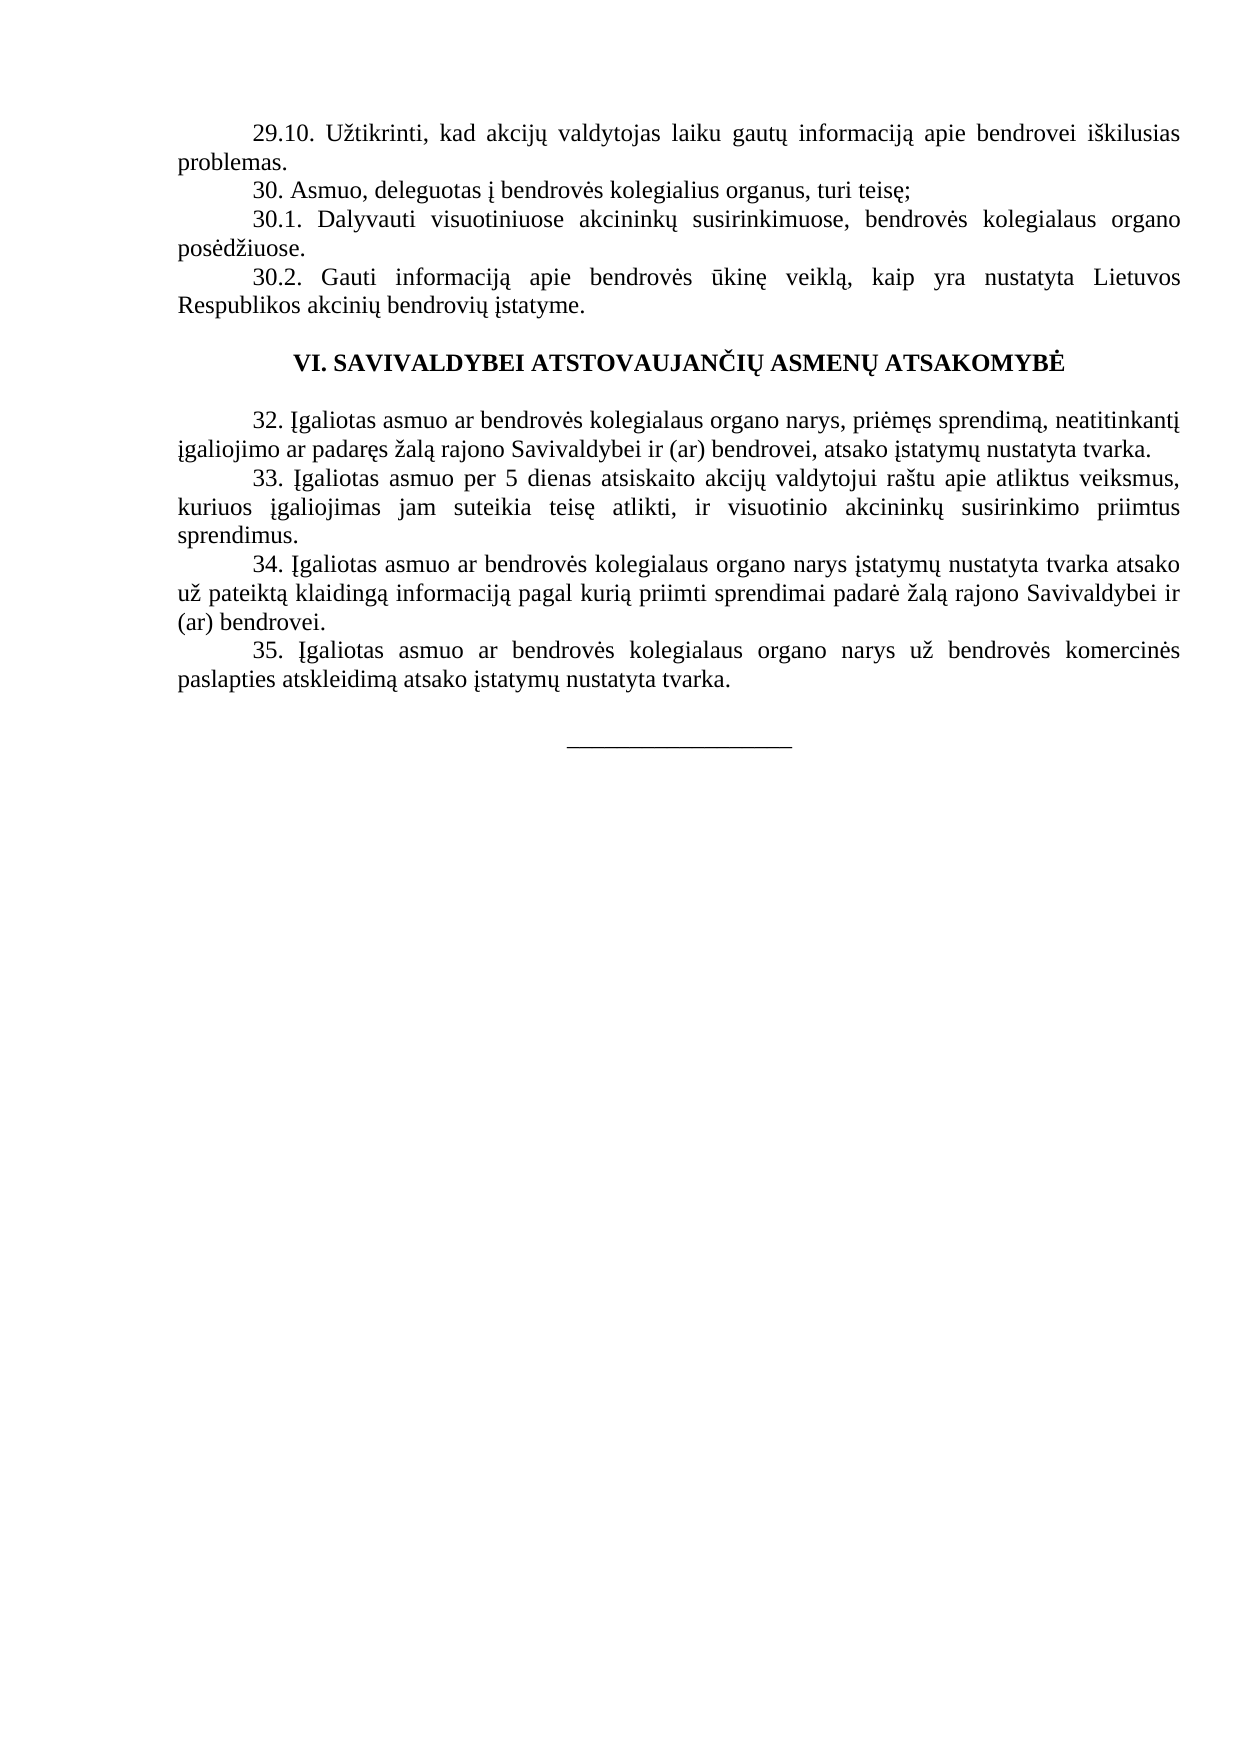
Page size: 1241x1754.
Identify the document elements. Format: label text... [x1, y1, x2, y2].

text 30. Asmuo, deleguotas į bendrovės kolegialius organus, turi teisę; [177, 176, 1181, 204]
text 32. Įgaliotas asmuo ar bendrovės kolegialaus organo narys, priėmęs sprendimą, neatitinkantį įgaliojimo ar padaręs žalą rajono Savivaldybei ir (ar) bendrovei, atsako įstatymų nustatyta tvarka. [177, 406, 1181, 463]
text VI. SAVIVALDYBEI ATSTOVAUJANČIŲ ASMENŲ ATSAKOMYBĖ [177, 348, 1181, 377]
text 34. Įgaliotas asmuo ar bendrovės kolegialaus organo narys įstatymų nustatyta tvarka atsako už pateiktą klaidingą informaciją pagal kurią priimti sprendimai padarė žalą rajono Savivaldybei ir (ar) bendrovei. [177, 549, 1181, 636]
text 29.10. Užtikrinti, kad akcijų valdytojas laiku gautų informaciją apie bendrovei iškilusias problemas. [177, 118, 1181, 176]
text 30.1. Dalyvauti visuotiniuose akcininkų susirinkimuose, bendrovės kolegialaus organo posėdžiuose. [177, 204, 1181, 262]
text 35. Įgaliotas asmuo ar bendrovės kolegialaus organo narys už bendrovės komercinės paslapties atskleidimą atsako įstatymų nustatyta tvarka. [177, 636, 1181, 693]
text 33. Įgaliotas asmuo per 5 dienas atsiskaito akcijų valdytojui raštu apie atliktus veiksmus, kuriuos įgaliojimas jam suteikia teisę atlikti, ir visuotinio akcininkų susirinkimo priimtus sprendimus. [177, 463, 1181, 549]
text __________________ [177, 722, 1181, 751]
text 30.2. Gauti informaciją apie bendrovės ūkinę veiklą, kaip yra nustatyta Lietuvos Respublikos akcinių bendrovių įstatyme. [177, 262, 1181, 319]
